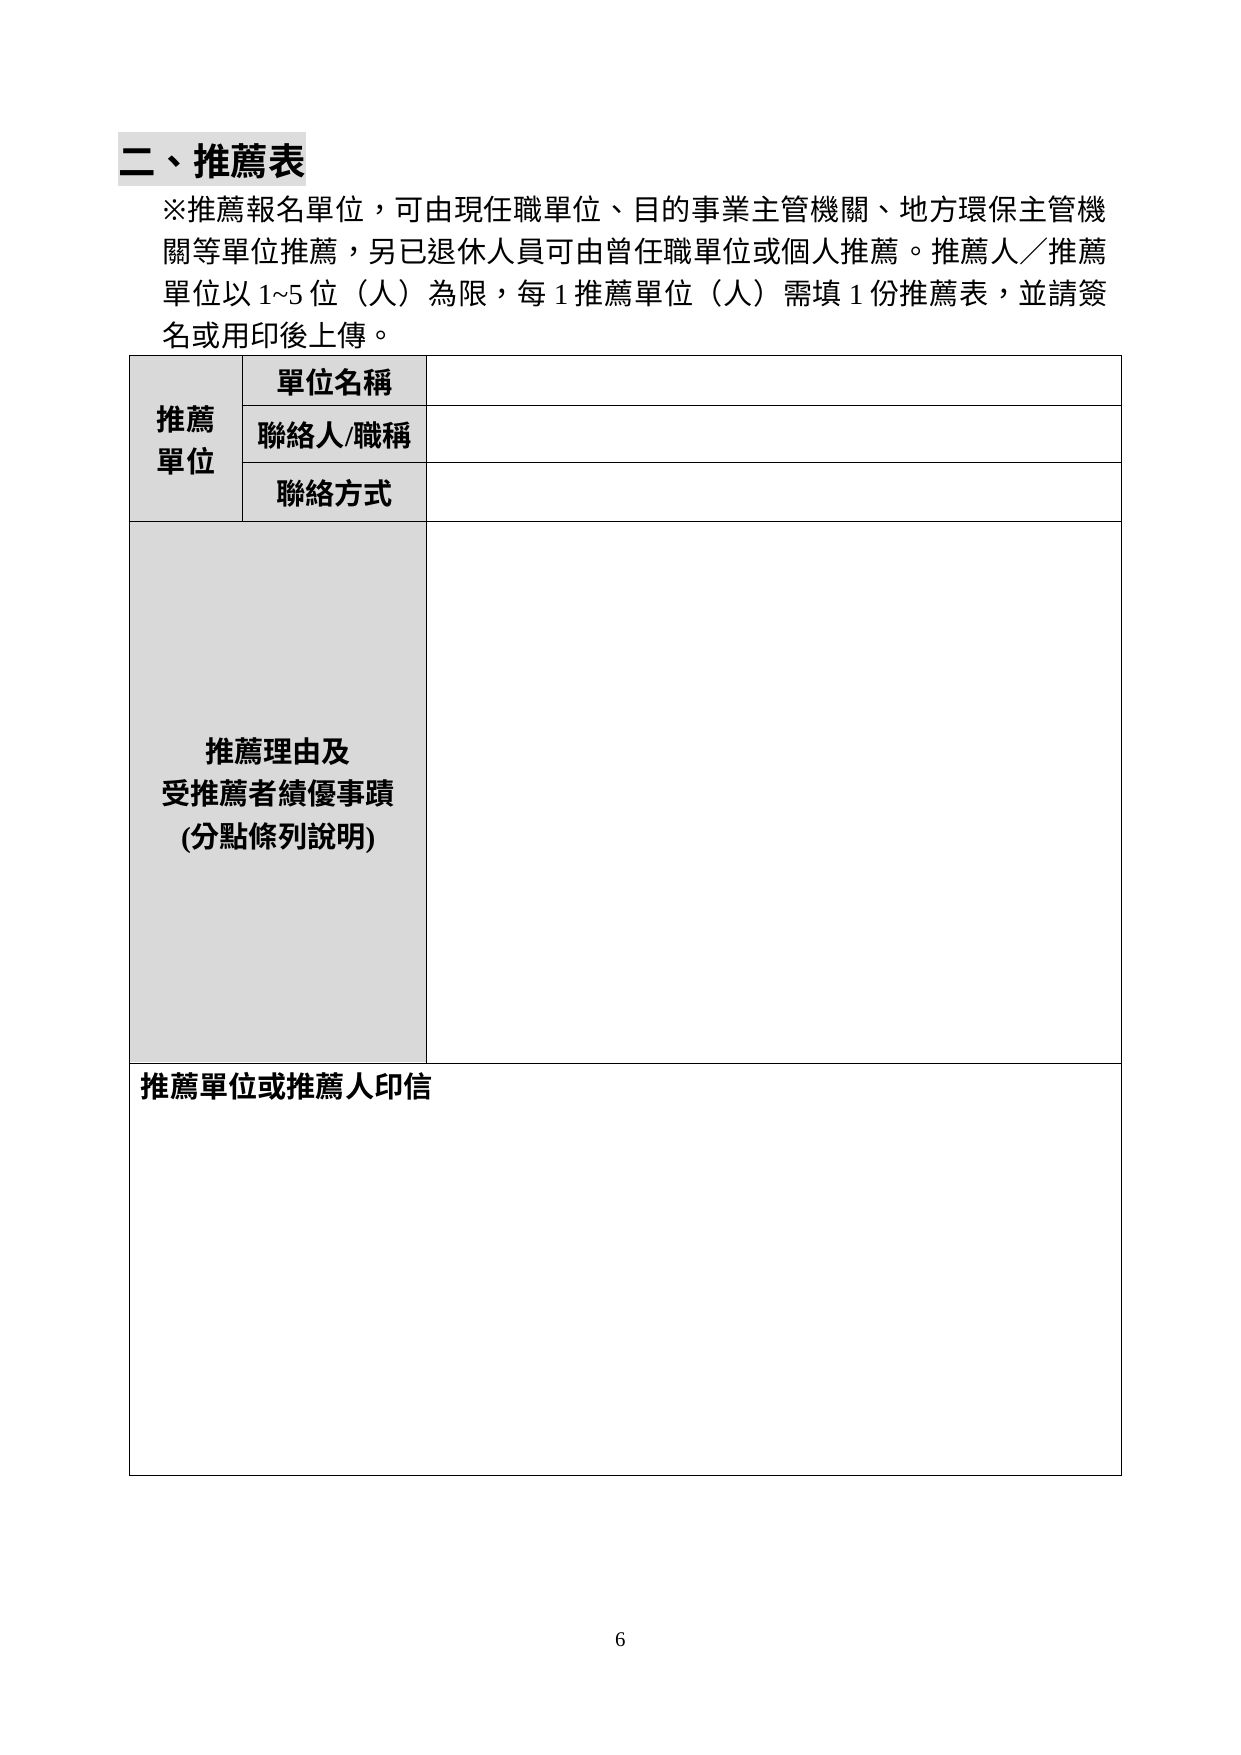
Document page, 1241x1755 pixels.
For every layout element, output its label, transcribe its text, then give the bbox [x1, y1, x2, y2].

text 二、推薦表 [118, 132, 1122, 186]
table_header 單位名稱 [243, 356, 426, 405]
table_cell 推薦單位或推薦人印信 [130, 1064, 1121, 1474]
table_cell [427, 463, 1121, 521]
table_cell 推薦理由及 受推薦者績優事蹟 (分點條列說明) [130, 522, 426, 1062]
table_header 推薦 單位 [130, 356, 242, 521]
table_cell 聯絡人/職稱 [243, 406, 426, 462]
table_header [427, 356, 1121, 405]
table_cell [427, 522, 1121, 1062]
table_cell [427, 406, 1121, 462]
text ※推薦報名單位，可由現任職單位、目的事業主管機關、地方環保主管機關等單位推薦，另已退休人員可由曾任職單位或個人推薦。推薦人／推薦單位以1~5位（人）為限，每1推薦單位（人）需填1份推薦表，並請簽名或用印後上傳。 [162, 186, 1108, 355]
table_cell 聯絡方式 [243, 463, 426, 521]
